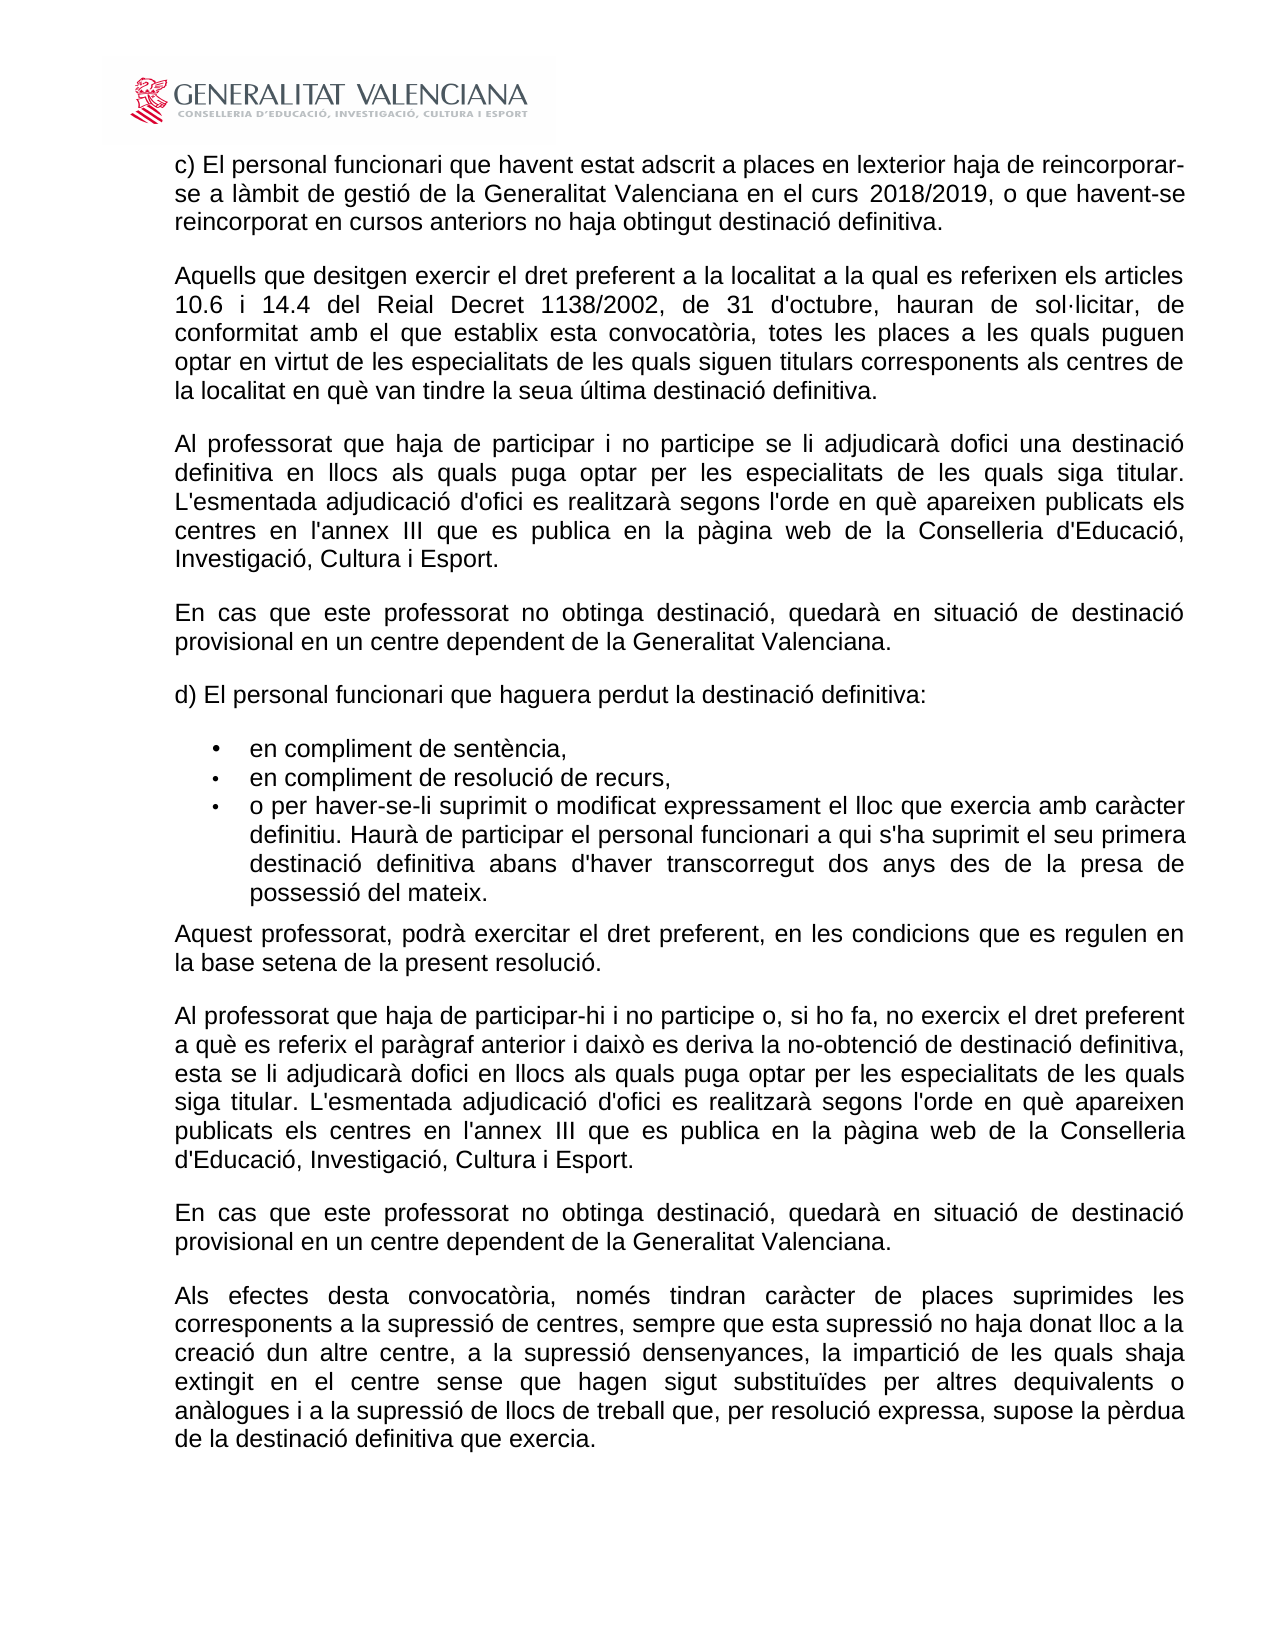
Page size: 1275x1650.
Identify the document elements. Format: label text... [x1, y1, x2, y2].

text d) El personal funcionari que haguera perdut la destinació definitiva: [174, 680, 1186, 709]
text c) El personal funcionari que havent estat adscrit a places en lexterior haja de reincorporar-se a làmbit de gestió de la Generalitat Valenciana en el curs 2018/2019, o que havent-se reincorporat en cursos anteriors no haja obtingut destinació definitiva. [174, 150, 1186, 236]
text En cas que este professorat no obtinga destinació, quedarà en situació de destinació provisional en un centre dependent de la Generalitat Valenciana. [174, 598, 1186, 655]
list o per haver-se-li suprimit o modificat expressament el lloc que exercia amb caràcter definitiu. Haurà de participar el personal funcionari a qui s'ha suprimit el seu primera destinació definitiva abans d'haver transcorregut dos anys des de la presa de possessió del mateix. [212, 791, 1186, 906]
text Al professorat que haja de participar-hi i no participe o, si ho fa, no exercix el dret preferent a què es referix el paràgraf anterior i daixò es deriva la no-obtenció de destinació definitiva, esta se li adjudicarà dofici en llocs als quals puga optar per les especialitats de les quals siga titular. L'esmentada adjudicació d'ofici es realitzarà segons l'orde en què apareixen publicats els centres en l'annex III que es publica en la pàgina web de la Conselleria d'Educació, Investigació, Cultura i Esport. [174, 1001, 1186, 1173]
text Als efectes desta convocatòria, només tindran caràcter de places suprimides les corresponents a la supressió de centres, sempre que esta supressió no haja donat lloc a la creació dun altre centre, a la supressió densenyances, la impartició de les quals shaja extingit en el centre sense que hagen sigut substituïdes per altres dequivalents o anàlogues i a la supressió de llocs de treball que, per resolució expressa, supose la pèrdua de la destinació definitiva que exercia. [174, 1281, 1186, 1453]
list en compliment de sentència, [212, 734, 1186, 763]
text Al professorat que haja de participar i no participe se li adjudicarà dofici una destinació definitiva en llocs als quals puga optar per les especialitats de les quals siga titular. L'esmentada adjudicació d'ofici es realitzarà segons l'orde en què apareixen publicats els centres en l'annex III que es publica en la pàgina web de la Conselleria d'Educació, Investigació, Cultura i Esport. [174, 429, 1186, 573]
picture [102, 56, 557, 145]
list en compliment de resolució de recurs, [212, 763, 1186, 791]
text Aquest professorat, podrà exercitar el dret preferent, en les condicions que es regulen en la base setena de la present resolució. [174, 919, 1186, 976]
text Aquells que desitgen exercir el dret preferent a la localitat a la qual es referixen els articles 10.6 i 14.4 del Reial Decret 1138/2002, de 31 d'octubre, hauran de sol·licitar, de conformitat amb el que establix esta convocatòria, totes les places a les quals puguen optar en virtut de les especialitats de les quals siguen titulars corresponents als centres de la localitat en què van tindre la seua última destinació definitiva. [174, 261, 1186, 404]
text En cas que este professorat no obtinga destinació, quedarà en situació de destinació provisional en un centre dependent de la Generalitat Valenciana. [174, 1198, 1186, 1256]
